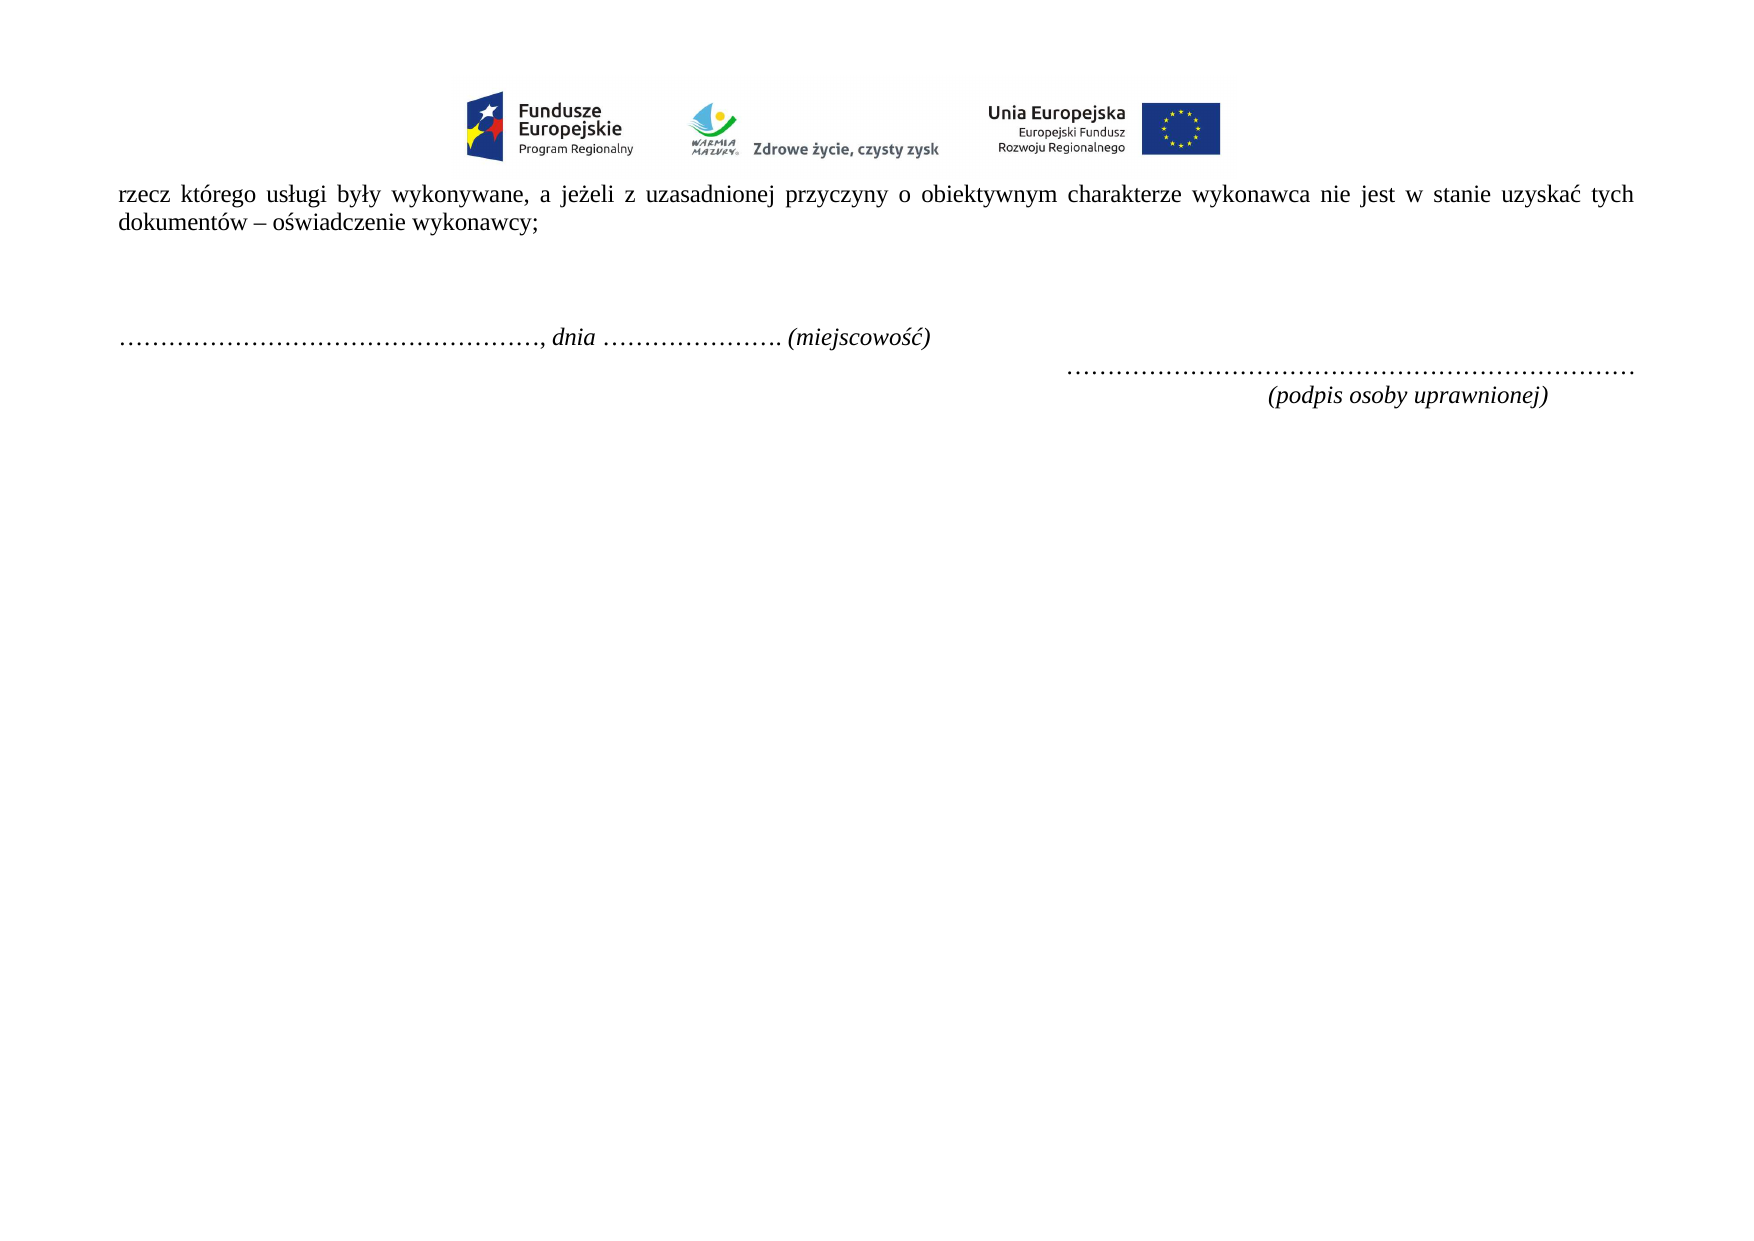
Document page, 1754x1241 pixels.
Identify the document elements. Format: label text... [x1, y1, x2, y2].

text rzecz którego usługi były wykonywane, a jeżeli z uzasadnionej przyczyny o obiektywnym charakterze wykonawca nie jest w stanie uzyskać tych dokumentów – oświadczenie wykonawcy; [118, 179, 1636, 236]
picture [450, 75, 1237, 179]
text ……………………………………………, dnia …………………. (miejscowość) [118, 322, 1636, 351]
text …………………………………………………………… [118, 351, 1636, 380]
text (podpis osoby uprawnionej) [118, 380, 1551, 409]
